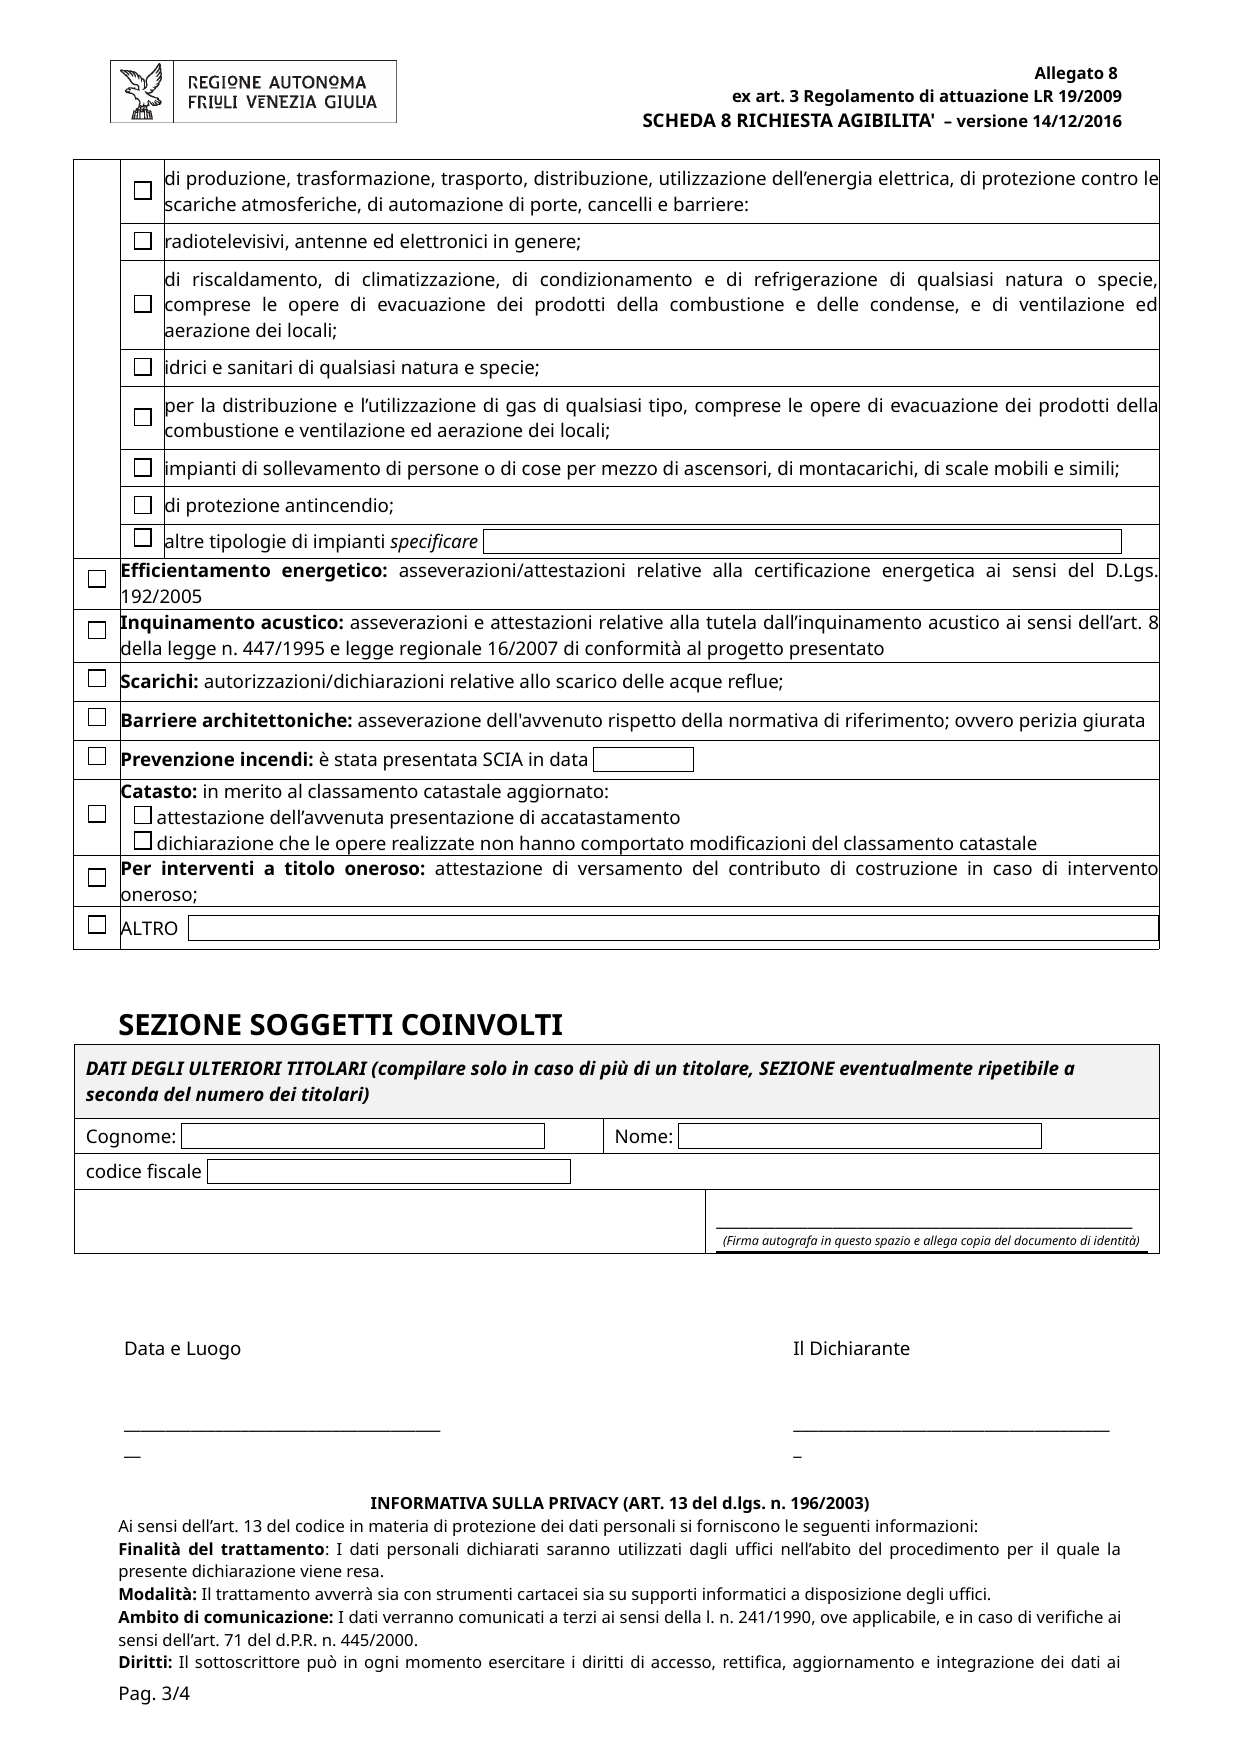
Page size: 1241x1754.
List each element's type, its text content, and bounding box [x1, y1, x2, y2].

subtitle SEZIONE SOGGETTI COINVOLTI [118, 1004, 1122, 1044]
table_cell impianti di sollevamento di persone o di cose per mezzo di ascensori, di montacarichi, di scale mobili e simili; [165, 450, 1159, 486]
table_cell [788, 1367, 1122, 1404]
table_cell [74, 907, 120, 949]
text Diritti: Il sottoscrittore può in ogni momento esercitare i diritti di accesso, rettifica, aggiornamento e integrazione dei dati ai [118, 1651, 1122, 1674]
table_cell Prevenzione incendi: è stata presentata SCIA in data [121, 741, 1159, 779]
table_cell [74, 610, 120, 662]
text Ambito di comunicazione: I dati verranno comunicati a terzi ai sensi della l. n. 241/1990, ove applicabile, e in caso di verifiche ai sensi dell’art. 71 del d.P.R. n. 445/2000. [118, 1606, 1122, 1651]
table_cell Scarichi: autorizzazioni/dichiarazioni relative allo scarico delle acque reflue; [121, 663, 1159, 701]
table_cell di riscaldamento, di climatizzazione, di condizionamento e di refrigerazione di qualsiasi natura o specie, comprese le opere di evacuazione dei prodotti della combustione e delle condense, e di ventilazione ed aerazione dei locali; [165, 261, 1159, 348]
table_cell Inquinamento acustico: asseverazioni e attestazioni relative alla tutela dall’inquinamento acustico ai sensi dell’art. 8 della legge n. 447/1995 e legge regionale 16/2007 di conformità al progetto presentato [121, 610, 1159, 662]
table_cell ________________________________________ [118, 1404, 453, 1466]
table_cell [118, 1367, 453, 1404]
table_header DATI DEGLI ULTERIORI TITOLARI (compilare solo in caso di più di un titolare, SEZIONE eventualmente ripetibile a seconda del numero dei titolari) [75, 1045, 1159, 1118]
table_cell [74, 160, 120, 557]
table_cell Nome: [604, 1119, 1159, 1153]
table_cell [74, 780, 120, 855]
table_cell di protezione antincendio; [165, 487, 1159, 524]
table_cell [75, 1190, 705, 1253]
table_cell [121, 525, 164, 557]
table_cell idrici e sanitari di qualsiasi natura e specie; [165, 350, 1159, 386]
table_cell Per interventi a titolo oneroso: attestazione di versamento del contributo di costruzione in caso di intervento oneroso; [121, 856, 1159, 906]
table_header Data e Luogo [118, 1330, 453, 1367]
table_cell [74, 559, 120, 609]
table_cell Cognome: [75, 1119, 603, 1153]
text INFORMATIVA SULLA PRIVACY (ART. 13 del d.lgs. n. 196/2003) [118, 1492, 1122, 1515]
table_cell ALTRO [121, 907, 1159, 949]
text Finalità del trattamento: I dati personali dichiarati saranno utilizzati dagli uffici nell’abito del procedimento per il quale la presente dichiarazione viene resa. [118, 1537, 1122, 1583]
table_cell [74, 856, 120, 906]
table_cell _______________________________________ [788, 1404, 1122, 1466]
table_cell per la distribuzione e l’utilizzazione di gas di qualsiasi tipo, comprese le opere di evacuazione dei prodotti della combustione e ventilazione ed aerazione dei locali; [165, 387, 1159, 449]
table_cell [74, 702, 120, 740]
table_cell __________________________________________________ (Firma autografa in questo spazio e allega copia del documento di identità) [706, 1190, 1159, 1253]
text Ai sensi dell’art. 13 del codice in materia di protezione dei dati personali si forniscono le seguenti informazioni: [118, 1515, 1122, 1537]
table_cell Catasto: in merito al classamento catastale aggiornato: attestazione dell’avvenuta presentazione di accatastamento dichiarazione che le opere realizzate non hanno comportato modificazioni del classamento catastale [121, 780, 1159, 855]
table_cell [121, 450, 164, 486]
table_cell [121, 387, 164, 449]
table_cell [453, 1404, 787, 1466]
table_cell Efficientamento energetico: asseverazioni/attestazioni relative alla certificazione energetica ai sensi del D.Lgs. 192/2005 [121, 559, 1159, 609]
table_cell [121, 224, 164, 260]
table_header [453, 1330, 787, 1367]
table_cell [74, 663, 120, 701]
table_header di produzione, trasformazione, trasporto, distribuzione, utilizzazione dell’energia elettrica, di protezione contro le scariche atmosferiche, di automazione di porte, cancelli e barriere: [165, 160, 1159, 222]
table_header Il Dichiarante [788, 1330, 1122, 1367]
table_cell codice fiscale [75, 1154, 1159, 1189]
table_cell [121, 261, 164, 348]
table_cell [121, 350, 164, 386]
table_cell Barriere architettoniche: asseverazione dell'avvenuto rispetto della normativa di riferimento; ovvero perizia giurata [121, 702, 1159, 740]
text Modalità: Il trattamento avverrà sia con strumenti cartacei sia su supporti informatici a disposizione degli uffici. [118, 1583, 1122, 1606]
table_cell [74, 741, 120, 779]
table_cell altre tipologie di impianti specificare [165, 525, 1159, 557]
table_cell [121, 487, 164, 524]
table_cell [453, 1367, 787, 1404]
table_cell radiotelevisivi, antenne ed elettronici in genere; [165, 224, 1159, 260]
table_header [121, 160, 164, 222]
